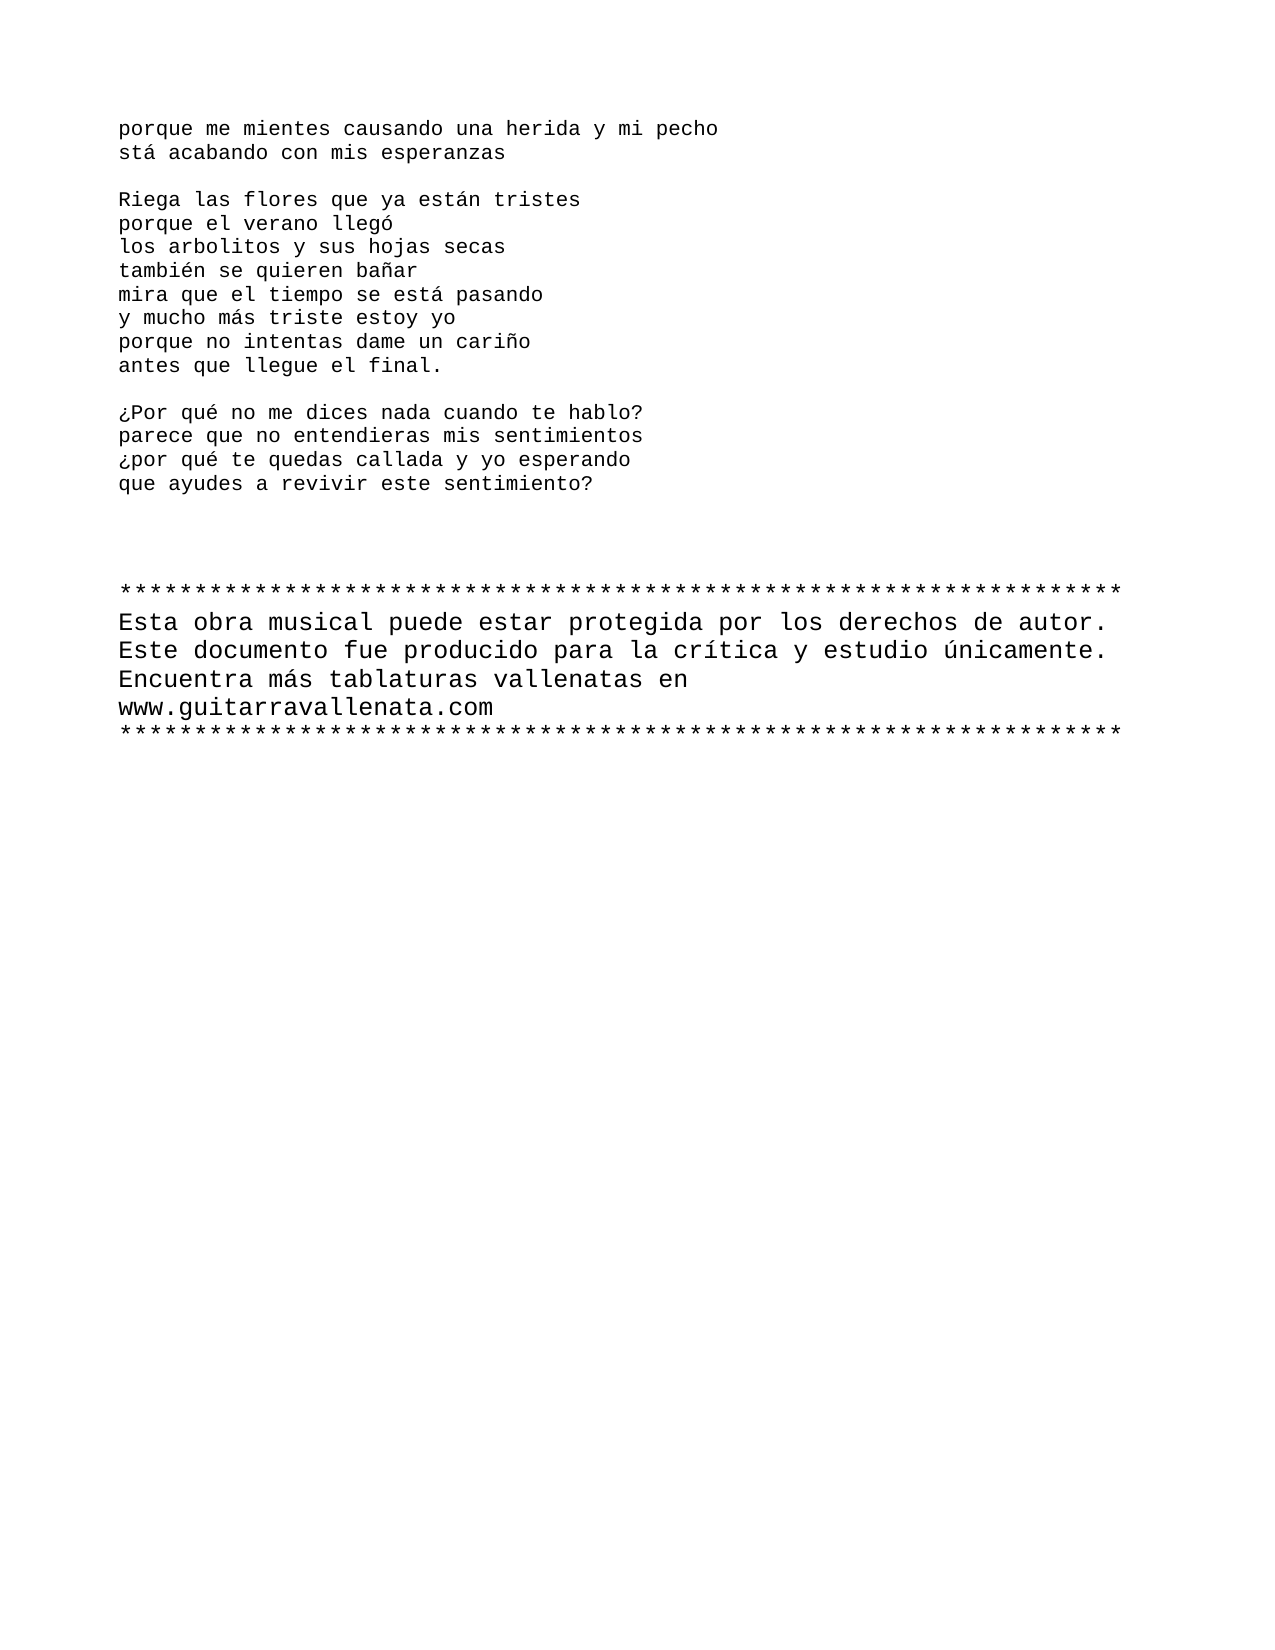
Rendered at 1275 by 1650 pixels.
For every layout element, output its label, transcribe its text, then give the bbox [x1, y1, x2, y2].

text ******************************************************************* [118, 723, 1157, 751]
text porque me mientes causando una herida y mi pecho stá acabando con mis esperanzas Riega las flores que ya están tristes porque el verano llegó los arbolitos y sus hojas secas también se quieren bañar mira que el tiempo se está pasando y mucho más triste estoy yo porque no intentas dame un cariño antes que llegue el final. ¿Por qué no me dices nada cuando te hablo? parece que no entendieras mis sentimientos ¿por qué te quedas callada y yo esperando que ayudes a revivir este sentimiento? [118, 118, 1157, 496]
text Encuentra más tablaturas vallenatas en [118, 666, 1157, 695]
text ******************************************************************* [118, 581, 1157, 610]
text Este documento fue producido para la crítica y estudio únicamente. [118, 638, 1157, 666]
text www.guitarravallenata.com [118, 695, 1157, 723]
text Esta obra musical puede estar protegida por los derechos de autor. [118, 610, 1157, 638]
